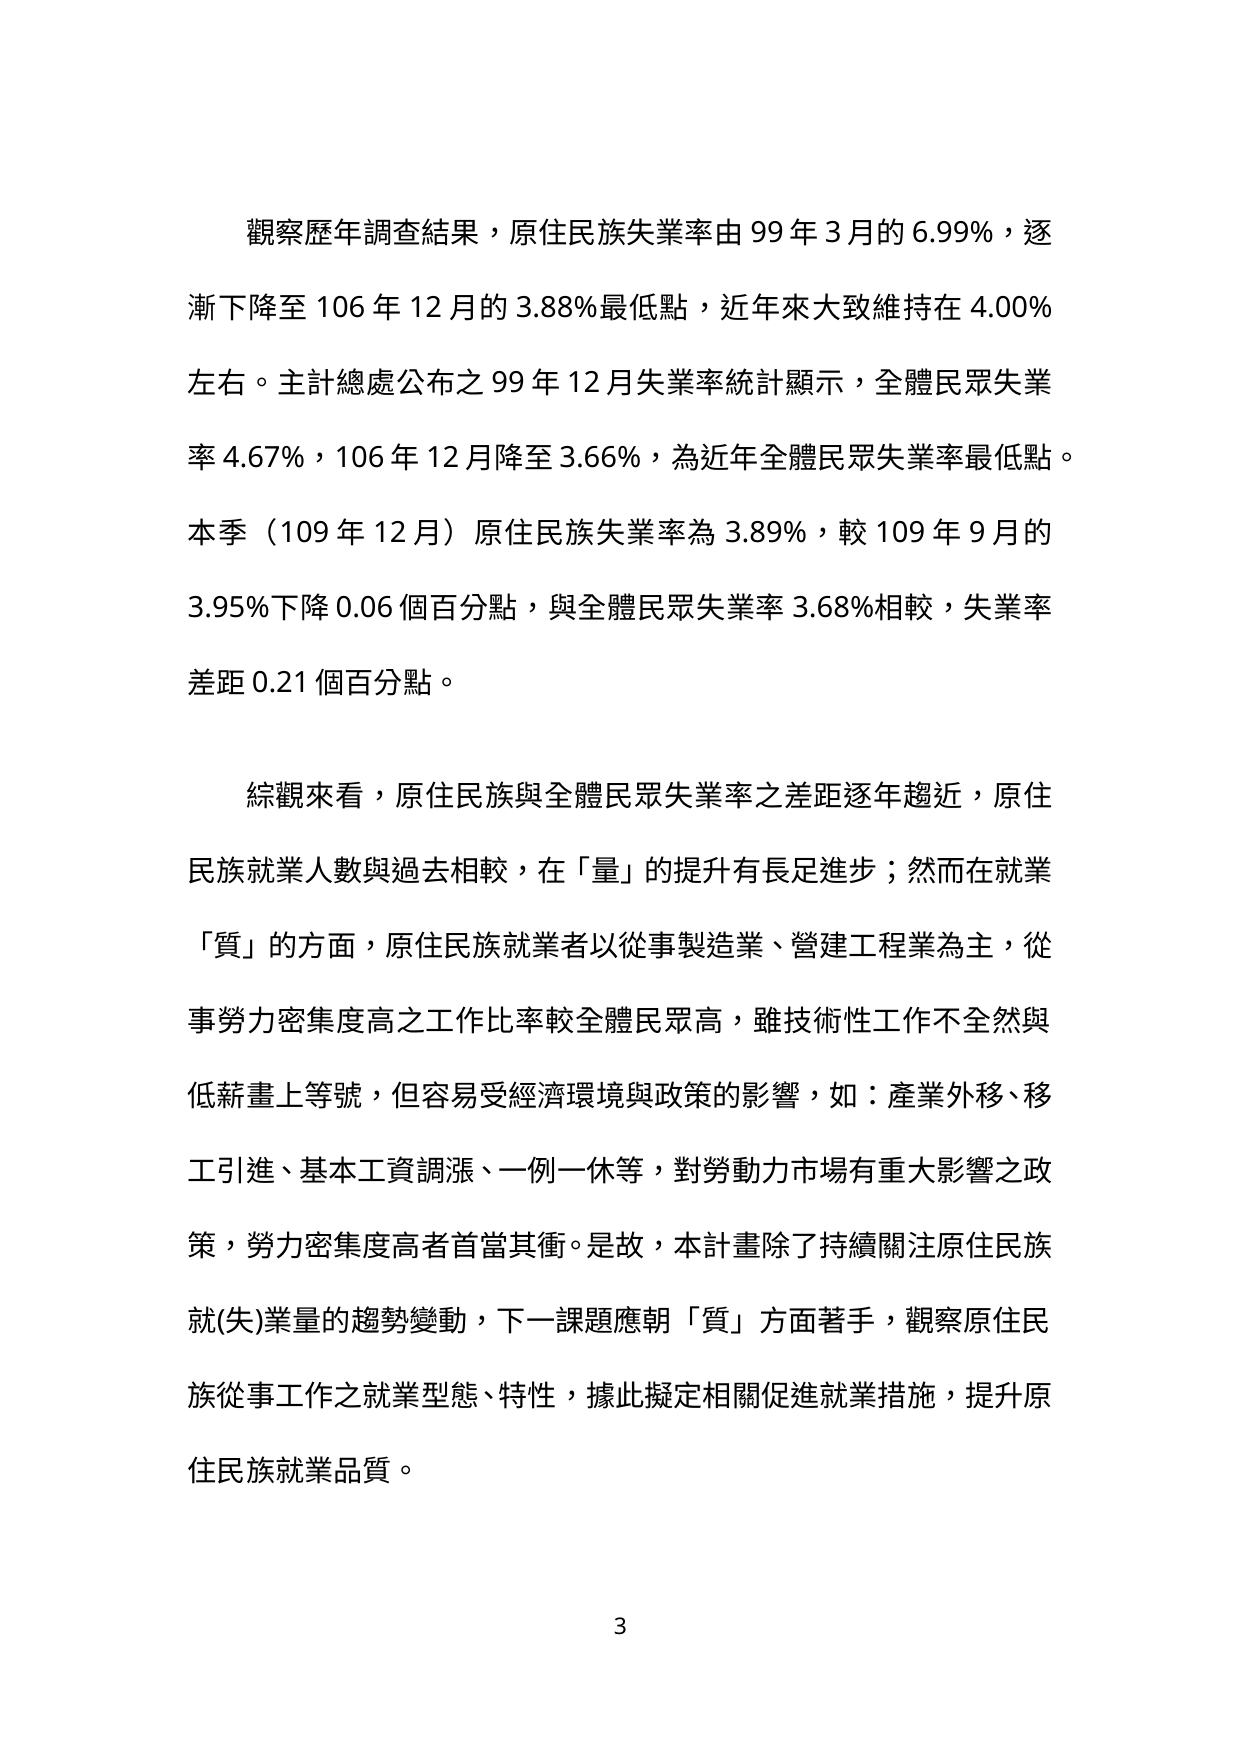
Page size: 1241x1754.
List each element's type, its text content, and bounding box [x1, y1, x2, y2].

text 綜觀來看，原住民族與全體民眾失業率之差距逐年趨近，原住民族就業人數與過去相較，在「量」的提升有長足進步；然而在就業「質」的方面，原住民族就業者以從事製造業、營建工程業為主，從事勞力密集度高之工作比率較全體民眾高，雖技術性工作不全然與低薪畫上等號，但容易受經濟環境與政策的影響，如：產業外移、移工引進、基本工資調漲、一例一休等，對勞動力市場有重大影響之政策，勞力密集度高者首當其衝。是故，本計畫除了持續關注原住民族就(失)業量的趨勢變動，下一課題應朝「質」方面著手，觀察原住民族從事工作之就業型態、特性，據此擬定相關促進就業措施，提升原住民族就業品質。 [187, 750, 1053, 1500]
text 觀察歷年調查結果，原住民族失業率由99年3月的6.99%，逐漸下降至106年12月的3.88%最低點，近年來大致維持在4.00%左右。主計總處公布之99年12月失業率統計顯示，全體民眾失業率4.67%，106年12月降至3.66%，為近年全體民眾失業率最低點。本季（109年12月）原住民族失業率為3.89%，較109年9月的3.95%下降0.06個百分點，與全體民眾失業率3.68%相較，失業率差距0.21個百分點。 [187, 187, 1053, 712]
